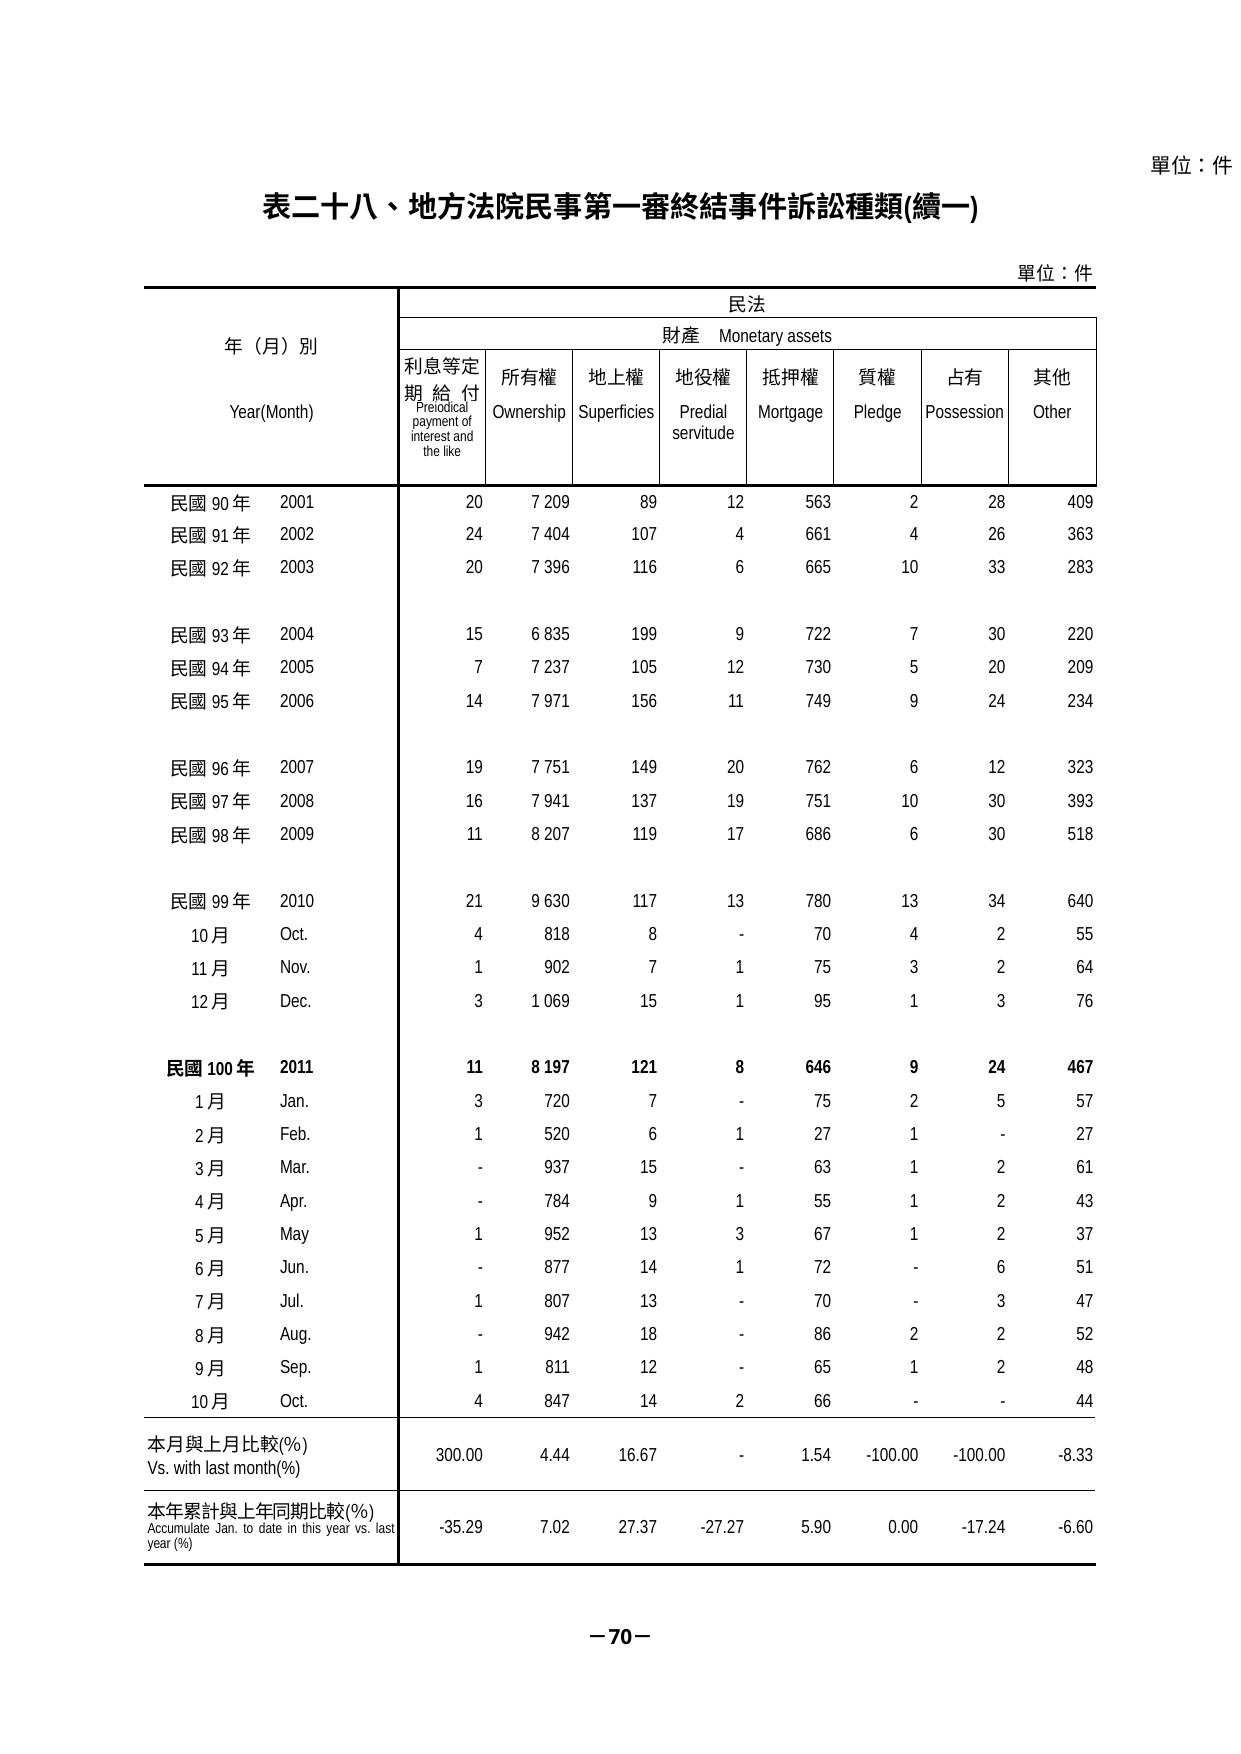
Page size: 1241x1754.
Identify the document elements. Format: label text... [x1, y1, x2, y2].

text [1150, 174, 1240, 182]
text 單位：件 [1150, 149, 1240, 174]
table_cell 34 [921, 884, 1008, 917]
table_cell 467 [1008, 1051, 1096, 1084]
table_cell 占有 [922, 350, 1008, 401]
table_cell - [921, 1384, 1008, 1417]
table_cell [400, 584, 486, 617]
table_cell 4.44 [486, 1418, 573, 1490]
table_cell 2 [921, 1351, 1008, 1384]
table_cell 21 [400, 884, 486, 917]
table_cell 137 [573, 784, 660, 817]
table_cell 952 [486, 1217, 573, 1251]
table_cell 民國 92年 [144, 551, 277, 584]
table_cell - [400, 1317, 486, 1351]
table_cell -8.33 [1008, 1417, 1096, 1490]
table_cell 12 [660, 651, 747, 684]
table_cell 4 [400, 917, 486, 951]
table_cell 811 [486, 1351, 573, 1384]
table_cell 6 [660, 551, 747, 584]
table_cell 4 [660, 517, 747, 551]
table_cell 1 [400, 1117, 486, 1151]
text [1150, 142, 1240, 149]
table_cell 12 [660, 487, 747, 517]
table_cell [747, 717, 834, 751]
table_cell 520 [486, 1117, 573, 1151]
table_cell Superficies [573, 401, 659, 484]
table_cell 3 [921, 1284, 1008, 1317]
table_cell 7 751 [486, 751, 573, 784]
table_cell 323 [1008, 751, 1096, 784]
table_cell 2 [921, 1217, 1008, 1251]
table_cell 13 [573, 1284, 660, 1317]
table_cell 749 [747, 684, 834, 717]
table_cell 1 [834, 1184, 921, 1217]
table_cell [747, 1017, 834, 1051]
table_cell 2 [834, 1084, 921, 1117]
table_cell 70 [747, 917, 834, 951]
table_cell 民國 95年 [144, 684, 277, 717]
table_cell 5 [921, 1084, 1008, 1117]
text 單位：件 [148, 259, 1092, 286]
table_cell 15 [573, 1151, 660, 1184]
table_header 年（月）別 [144, 289, 397, 401]
table_cell - [660, 1284, 747, 1317]
table_cell [144, 1017, 277, 1051]
table_cell 2001 [277, 487, 397, 517]
table_cell - [660, 1084, 747, 1117]
table_cell [486, 717, 573, 751]
table_cell 4月 [144, 1184, 277, 1217]
table_cell 2月 [144, 1117, 277, 1151]
table_cell 686 [747, 817, 834, 851]
table_cell Jan. [277, 1084, 397, 1117]
table_cell 民國 98年 [144, 817, 277, 851]
table_cell 730 [747, 651, 834, 684]
table_cell 6 835 [486, 617, 573, 651]
table_cell 6 [834, 751, 921, 784]
table_cell 119 [573, 817, 660, 851]
table_cell -6.60 [1008, 1490, 1096, 1563]
table_cell - [400, 1184, 486, 1217]
table_cell 1.54 [747, 1418, 834, 1490]
table_cell [1008, 584, 1096, 617]
table_cell [660, 717, 747, 751]
table_cell 2 [834, 1317, 921, 1351]
table_cell 7 [573, 1084, 660, 1117]
table_cell 11 [400, 1051, 486, 1084]
table_cell 942 [486, 1317, 573, 1351]
table_cell 3 [660, 1217, 747, 1251]
table_cell 720 [486, 1084, 573, 1117]
table_cell 43 [1008, 1184, 1096, 1217]
table_cell 661 [747, 517, 834, 551]
table_cell 27.37 [573, 1491, 660, 1563]
table_cell 12月 [144, 984, 277, 1017]
table_cell 本年累計與上年同期比較(％) Accumulate Jan. to date in this year vs. last year (%) [144, 1491, 397, 1563]
table_cell - [660, 1151, 747, 1184]
table_cell 518 [1008, 817, 1096, 851]
table_cell 1 [400, 1217, 486, 1251]
table_cell 地上權 [573, 350, 659, 401]
table_cell [921, 1017, 1008, 1051]
table_cell Dec. [277, 984, 397, 1017]
table_cell -100.00 [834, 1418, 921, 1490]
table_cell Jun. [277, 1251, 397, 1284]
table_cell 24 [400, 517, 486, 551]
table_cell 14 [573, 1251, 660, 1284]
table_cell 5月 [144, 1217, 277, 1251]
table_cell 9 [573, 1184, 660, 1217]
table_cell 其他 [1009, 350, 1096, 401]
table_cell 5 [834, 651, 921, 684]
text 表二十八、地方法院民事第一審終結事件訴訟種類(續一) [148, 183, 1092, 225]
table_cell 4 [400, 1384, 486, 1417]
table_cell 24 [921, 684, 1008, 717]
table_cell [573, 1017, 660, 1051]
table_cell 1 [834, 1217, 921, 1251]
table_cell 2 [921, 1317, 1008, 1351]
table_cell [834, 851, 921, 884]
table_cell 149 [573, 751, 660, 784]
table_cell 409 [1008, 487, 1096, 517]
table_cell 1 [400, 1351, 486, 1384]
table_cell 3 [400, 984, 486, 1017]
table_cell - [834, 1384, 921, 1417]
table_cell 30 [921, 617, 1008, 651]
table_cell [144, 584, 277, 617]
table_cell 2 [921, 1151, 1008, 1184]
table_cell Year(Month) [144, 401, 397, 484]
table_cell Nov. [277, 951, 397, 984]
table_cell 55 [747, 1184, 834, 1217]
table_cell 7 [573, 951, 660, 984]
table_cell 民國 94年 [144, 651, 277, 684]
table_cell 財產 Monetary assets [400, 318, 1096, 348]
table_cell 7 396 [486, 551, 573, 584]
table_cell 751 [747, 784, 834, 817]
table_cell [400, 717, 486, 751]
table_cell Pledge [834, 401, 921, 484]
table_cell 13 [834, 884, 921, 917]
table_cell [660, 584, 747, 617]
table_cell [277, 584, 397, 617]
table_cell 2003 [277, 551, 397, 584]
table_cell 1 [400, 951, 486, 984]
table_cell 本月與上月比較(％) Vs. with last month(%) [144, 1418, 397, 1490]
table_cell 10月 [144, 917, 277, 951]
table_cell [747, 851, 834, 884]
table_cell 14 [400, 684, 486, 717]
table_cell 質權 [834, 350, 921, 401]
table_cell 2 [921, 917, 1008, 951]
table_cell [486, 851, 573, 884]
table_cell 8月 [144, 1317, 277, 1351]
table_cell 所有權 [486, 350, 572, 401]
table_cell 19 [400, 751, 486, 784]
table_cell [921, 851, 1008, 884]
table_cell 11 [660, 684, 747, 717]
table_cell 4 [834, 517, 921, 551]
table_cell 20 [400, 487, 486, 517]
table_cell 7 [400, 651, 486, 684]
table_cell 12 [573, 1351, 660, 1384]
table_cell [921, 717, 1008, 751]
table_cell 11 [400, 817, 486, 851]
table_cell 2 [660, 1384, 747, 1417]
table_cell 807 [486, 1284, 573, 1317]
table_cell 9 630 [486, 884, 573, 917]
table_cell [1008, 1017, 1096, 1051]
table_cell 27 [1008, 1117, 1096, 1151]
table_cell 6 [834, 817, 921, 851]
table_cell 762 [747, 751, 834, 784]
table_cell [1008, 717, 1096, 751]
table_cell 8 207 [486, 817, 573, 851]
table_cell 2002 [277, 517, 397, 551]
table_cell 107 [573, 517, 660, 551]
table_cell 6月 [144, 1251, 277, 1284]
table_cell 10 [834, 551, 921, 584]
table_cell 6 [573, 1117, 660, 1151]
table_cell 7 209 [486, 487, 573, 517]
table_cell - [660, 1317, 747, 1351]
table_cell 13 [573, 1217, 660, 1251]
table_cell 48 [1008, 1351, 1096, 1384]
table_cell 1 [660, 1251, 747, 1284]
table_cell Possession [922, 401, 1008, 484]
table_cell 57 [1008, 1084, 1096, 1117]
table_cell 877 [486, 1251, 573, 1284]
table_cell 234 [1008, 684, 1096, 717]
table_cell [144, 717, 277, 751]
table_cell - [660, 1418, 747, 1490]
table_cell 6 [921, 1251, 1008, 1284]
table_cell 18 [573, 1317, 660, 1351]
table_cell 818 [486, 917, 573, 951]
table_cell 9月 [144, 1351, 277, 1384]
table_cell 65 [747, 1351, 834, 1384]
table_cell [400, 851, 486, 884]
table_cell 121 [573, 1051, 660, 1084]
table_header 民法 [400, 289, 1096, 317]
table_cell -35.29 [400, 1491, 486, 1563]
table_cell - [660, 917, 747, 951]
table_cell [573, 717, 660, 751]
table_cell 10 [834, 784, 921, 817]
table_cell 民國100年 [144, 1051, 277, 1084]
table_cell 3 [921, 984, 1008, 1017]
table_cell Other [1009, 401, 1096, 484]
table_cell - [834, 1251, 921, 1284]
table_cell 1 [834, 1117, 921, 1151]
table_cell 0.00 [834, 1491, 921, 1563]
table_cell 722 [747, 617, 834, 651]
table_cell 9 [834, 1051, 921, 1084]
table_cell 30 [921, 784, 1008, 817]
table_cell 16.67 [573, 1418, 660, 1490]
table_cell 563 [747, 487, 834, 517]
table_cell [660, 851, 747, 884]
table_cell 26 [921, 517, 1008, 551]
table_cell 11月 [144, 951, 277, 984]
table_cell 283 [1008, 551, 1096, 584]
table_cell Aug. [277, 1317, 397, 1351]
table_cell 24 [921, 1051, 1008, 1084]
table_cell 12 [921, 751, 1008, 784]
table_cell 4 [834, 917, 921, 951]
table_cell 2009 [277, 817, 397, 851]
table_cell 75 [747, 951, 834, 984]
table_cell 95 [747, 984, 834, 1017]
table_cell [834, 584, 921, 617]
table_cell 15 [400, 617, 486, 651]
table_cell 300.00 [400, 1418, 486, 1490]
table_cell 地役權 [660, 350, 746, 401]
table_cell 27 [747, 1117, 834, 1151]
table_cell 16 [400, 784, 486, 817]
table_cell - [400, 1151, 486, 1184]
table_cell 3 [834, 951, 921, 984]
table_cell 1 [660, 951, 747, 984]
table_cell Jul. [277, 1284, 397, 1317]
table_cell 784 [486, 1184, 573, 1217]
table_cell 116 [573, 551, 660, 584]
table_cell 7月 [144, 1284, 277, 1317]
table_cell 17 [660, 817, 747, 851]
table_cell 2008 [277, 784, 397, 817]
table_cell 14 [573, 1384, 660, 1417]
table_cell 33 [921, 551, 1008, 584]
table_cell 51 [1008, 1251, 1096, 1284]
table_cell 55 [1008, 917, 1096, 951]
table_cell 7 [834, 617, 921, 651]
table_cell 10月 [144, 1384, 277, 1417]
table_cell [486, 1017, 573, 1051]
table_cell 646 [747, 1051, 834, 1084]
table_cell - [921, 1117, 1008, 1151]
table_cell [277, 1017, 397, 1051]
table_cell - [400, 1251, 486, 1284]
table_cell 20 [660, 751, 747, 784]
table_cell [573, 851, 660, 884]
table_cell 民國 96年 [144, 751, 277, 784]
table_cell 1 [660, 984, 747, 1017]
table_cell May [277, 1217, 397, 1251]
table_cell 37 [1008, 1217, 1096, 1251]
table_cell 902 [486, 951, 573, 984]
table_cell -100.00 [921, 1418, 1008, 1490]
table_cell 利息等定期給付 [400, 350, 485, 401]
table_cell - [834, 1284, 921, 1317]
table_cell 2 [834, 487, 921, 517]
table_cell [660, 1017, 747, 1051]
table_cell 89 [573, 487, 660, 517]
table_cell Feb. [277, 1117, 397, 1151]
table_cell Oct. [277, 917, 397, 951]
table_cell 7 971 [486, 684, 573, 717]
table_cell [277, 851, 397, 884]
table_cell 72 [747, 1251, 834, 1284]
table_cell 民國 90年 [144, 487, 277, 517]
table_cell 86 [747, 1317, 834, 1351]
table_cell 52 [1008, 1317, 1096, 1351]
table_cell 665 [747, 551, 834, 584]
table_cell 2 [921, 1184, 1008, 1217]
table_cell 2010 [277, 884, 397, 917]
table_cell 66 [747, 1384, 834, 1417]
table_cell [1008, 851, 1096, 884]
table_cell 1 [400, 1284, 486, 1317]
table_cell 1 [660, 1184, 747, 1217]
table_cell 76 [1008, 984, 1096, 1017]
table_cell 民國 99年 [144, 884, 277, 917]
table_cell 19 [660, 784, 747, 817]
table_cell 75 [747, 1084, 834, 1117]
table_cell 44 [1008, 1384, 1096, 1417]
table_cell -17.24 [921, 1491, 1008, 1563]
table_cell 67 [747, 1217, 834, 1251]
table_cell 9 [834, 684, 921, 717]
table_cell 抵押權 [747, 350, 833, 401]
table_cell Ownership [486, 401, 572, 484]
table_cell 156 [573, 684, 660, 717]
table_cell 7 404 [486, 517, 573, 551]
table_cell 5.90 [747, 1491, 834, 1563]
table_cell 20 [400, 551, 486, 584]
table_cell 3月 [144, 1151, 277, 1184]
table_cell 780 [747, 884, 834, 917]
table_cell 8 [660, 1051, 747, 1084]
table_cell Sep. [277, 1351, 397, 1384]
table_cell Apr. [277, 1184, 397, 1217]
table_cell 20 [921, 651, 1008, 684]
table_cell 640 [1008, 884, 1096, 917]
table_cell 105 [573, 651, 660, 684]
table_cell 9 [660, 617, 747, 651]
table_cell [921, 584, 1008, 617]
table_cell 30 [921, 817, 1008, 851]
table_cell 2007 [277, 751, 397, 784]
table_cell 15 [573, 984, 660, 1017]
table_cell 2004 [277, 617, 397, 651]
table_cell 7 237 [486, 651, 573, 684]
table_cell [834, 717, 921, 751]
table_cell 1 [660, 1117, 747, 1151]
table_cell Oct. [277, 1384, 397, 1417]
table_cell 7.02 [486, 1491, 573, 1563]
table_cell 民國 93年 [144, 617, 277, 651]
table_cell [573, 584, 660, 617]
table_cell 13 [660, 884, 747, 917]
table_cell 937 [486, 1151, 573, 1184]
table_cell 64 [1008, 951, 1096, 984]
table_cell 47 [1008, 1284, 1096, 1317]
table_cell 393 [1008, 784, 1096, 817]
table_cell [486, 584, 573, 617]
table_cell 363 [1008, 517, 1096, 551]
table_cell 63 [747, 1151, 834, 1184]
table_cell 1 [834, 984, 921, 1017]
table_cell [144, 851, 277, 884]
table_cell 1 [834, 1351, 921, 1384]
table_cell -27.27 [660, 1491, 747, 1563]
table_cell 28 [921, 487, 1008, 517]
table_cell 1 069 [486, 984, 573, 1017]
table_cell 199 [573, 617, 660, 651]
table_cell 2011 [277, 1051, 397, 1084]
table_cell 2005 [277, 651, 397, 684]
table_cell Mortgage [747, 401, 833, 484]
table_cell 209 [1008, 651, 1096, 684]
table_cell 民國 97年 [144, 784, 277, 817]
table_cell Mar. [277, 1151, 397, 1184]
table_cell [400, 1017, 486, 1051]
table_cell 8 197 [486, 1051, 573, 1084]
table_cell 8 [573, 917, 660, 951]
table_cell 3 [400, 1084, 486, 1117]
table_cell Predial servitude [660, 401, 746, 484]
table_cell 847 [486, 1384, 573, 1417]
table_cell 220 [1008, 617, 1096, 651]
table_cell 民國 91年 [144, 517, 277, 551]
table_cell 2006 [277, 684, 397, 717]
table_cell - [660, 1351, 747, 1384]
table_cell 1 [834, 1151, 921, 1184]
table_cell 2 [921, 951, 1008, 984]
table_cell [834, 1017, 921, 1051]
table_cell 70 [747, 1284, 834, 1317]
table_cell Preiodical payment of interest and the like [400, 401, 485, 484]
table_cell [277, 717, 397, 751]
table_cell 1月 [144, 1084, 277, 1117]
table_cell 7 941 [486, 784, 573, 817]
table_cell 61 [1008, 1151, 1096, 1184]
table_cell [747, 584, 834, 617]
table_cell 117 [573, 884, 660, 917]
